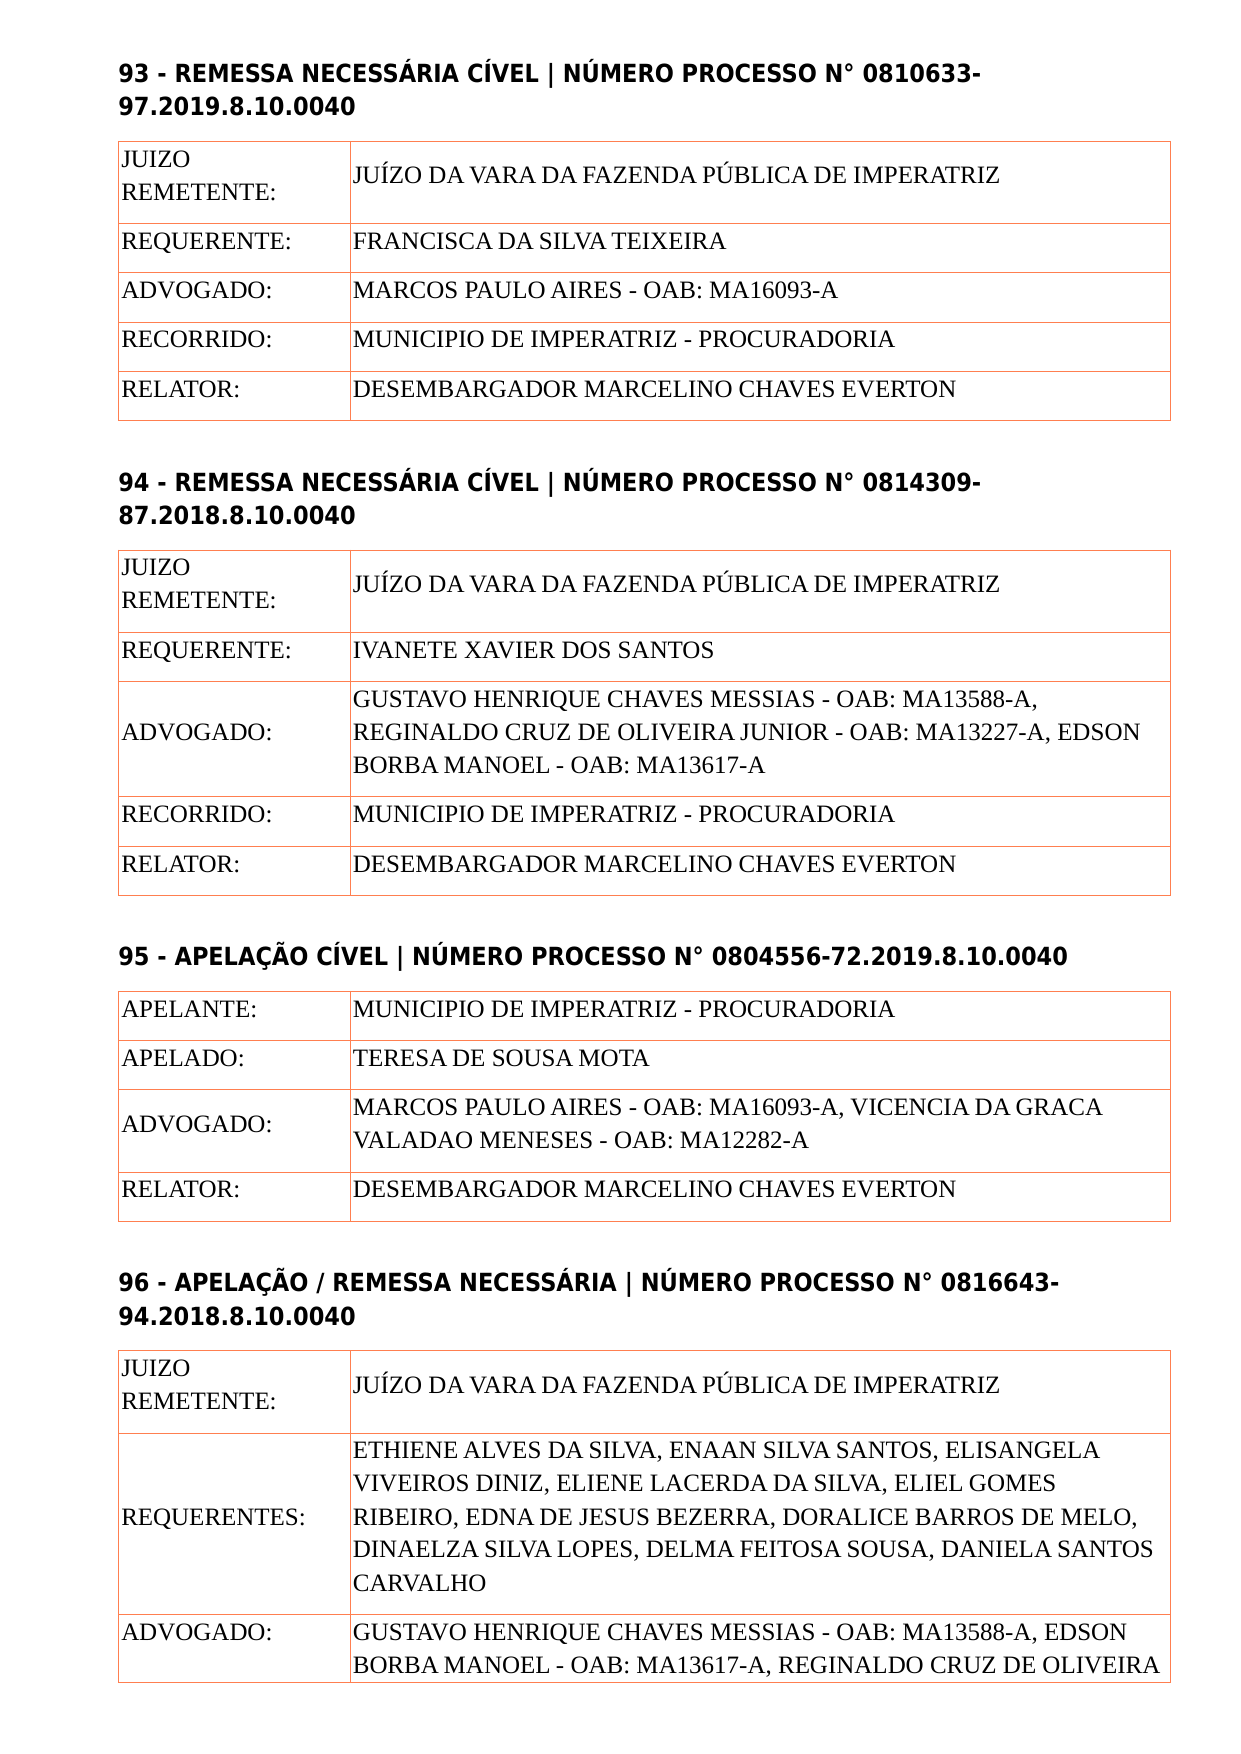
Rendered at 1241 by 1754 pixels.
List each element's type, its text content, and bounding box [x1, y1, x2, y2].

table_cell RELATOR: [119, 372, 350, 420]
text 94 - REMESSA NECESSÁRIA CÍVEL | NÚMERO PROCESSO N° 0814309-87.2018.8.10.0040 [118, 468, 1181, 531]
table_header MUNICIPIO DE IMPERATRIZ - PROCURADORIA [351, 992, 1170, 1040]
table_cell MARCOS PAULO AIRES - OAB: MA16093-A, VICENCIA DA GRACA VALADAO MENESES - OAB: MA12282-A [351, 1090, 1170, 1172]
table_cell ETHIENE ALVES DA SILVA, ENAAN SILVA SANTOS, ELISANGELA VIVEIROS DINIZ, ELIENE LACERDA DA SILVA, ELIEL GOMES RIBEIRO, EDNA DE JESUS BEZERRA, DORALICE BARROS DE MELO, DINAELZA SILVA LOPES, DELMA FEITOSA SOUSA, DANIELA SANTOS CARVALHO [351, 1434, 1170, 1614]
table_header JUÍZO DA VARA DA FAZENDA PÚBLICA DE IMPERATRIZ [351, 1351, 1170, 1432]
table_cell MUNICIPIO DE IMPERATRIZ - PROCURADORIA [351, 797, 1170, 846]
table_cell APELADO: [119, 1041, 350, 1089]
table_cell ADVOGADO: [119, 273, 350, 322]
table_header JUIZO REMETENTE: [119, 1351, 350, 1432]
table_header JUIZO REMETENTE: [119, 551, 350, 632]
table_cell DESEMBARGADOR MARCELINO CHAVES EVERTON [351, 1173, 1170, 1221]
text 95 - APELAÇÃO CÍVEL | NÚMERO PROCESSO N° 0804556-72.2019.8.10.0040 [118, 943, 1181, 972]
table_cell ADVOGADO: [119, 1090, 350, 1172]
table_cell GUSTAVO HENRIQUE CHAVES MESSIAS - OAB: MA13588-A, EDSON BORBA MANOEL - OAB: MA13617-A, REGINALDO CRUZ DE OLIVEIRA [351, 1615, 1170, 1682]
table_cell REQUERENTE: [119, 224, 350, 272]
text 93 - REMESSA NECESSÁRIA CÍVEL | NÚMERO PROCESSO N° 0810633-97.2019.8.10.0040 [118, 59, 1181, 122]
table_cell IVANETE XAVIER DOS SANTOS [351, 633, 1170, 681]
table_cell MARCOS PAULO AIRES - OAB: MA16093-A [351, 273, 1170, 322]
table_cell RELATOR: [119, 1173, 350, 1221]
table_cell DESEMBARGADOR MARCELINO CHAVES EVERTON [351, 847, 1170, 895]
table_cell FRANCISCA DA SILVA TEIXEIRA [351, 224, 1170, 272]
table_cell ADVOGADO: [119, 682, 350, 796]
table_cell REQUERENTE: [119, 633, 350, 681]
table_cell RECORRIDO: [119, 323, 350, 371]
table_cell RECORRIDO: [119, 797, 350, 846]
table_header JUÍZO DA VARA DA FAZENDA PÚBLICA DE IMPERATRIZ [351, 551, 1170, 632]
table_header APELANTE: [119, 992, 350, 1040]
table_cell MUNICIPIO DE IMPERATRIZ - PROCURADORIA [351, 323, 1170, 371]
table_cell TERESA DE SOUSA MOTA [351, 1041, 1170, 1089]
table_cell ADVOGADO: [119, 1615, 350, 1682]
table_cell RELATOR: [119, 847, 350, 895]
table_cell DESEMBARGADOR MARCELINO CHAVES EVERTON [351, 372, 1170, 420]
text 96 - APELAÇÃO / REMESSA NECESSÁRIA | NÚMERO PROCESSO N° 0816643-94.2018.8.10.0040 [118, 1268, 1181, 1331]
table_cell REQUERENTES: [119, 1434, 350, 1614]
table_header JUÍZO DA VARA DA FAZENDA PÚBLICA DE IMPERATRIZ [351, 142, 1170, 223]
table_header JUIZO REMETENTE: [119, 142, 350, 223]
table_cell GUSTAVO HENRIQUE CHAVES MESSIAS - OAB: MA13588-A, REGINALDO CRUZ DE OLIVEIRA JUNIOR - OAB: MA13227-A, EDSON BORBA MANOEL - OAB: MA13617-A [351, 682, 1170, 796]
